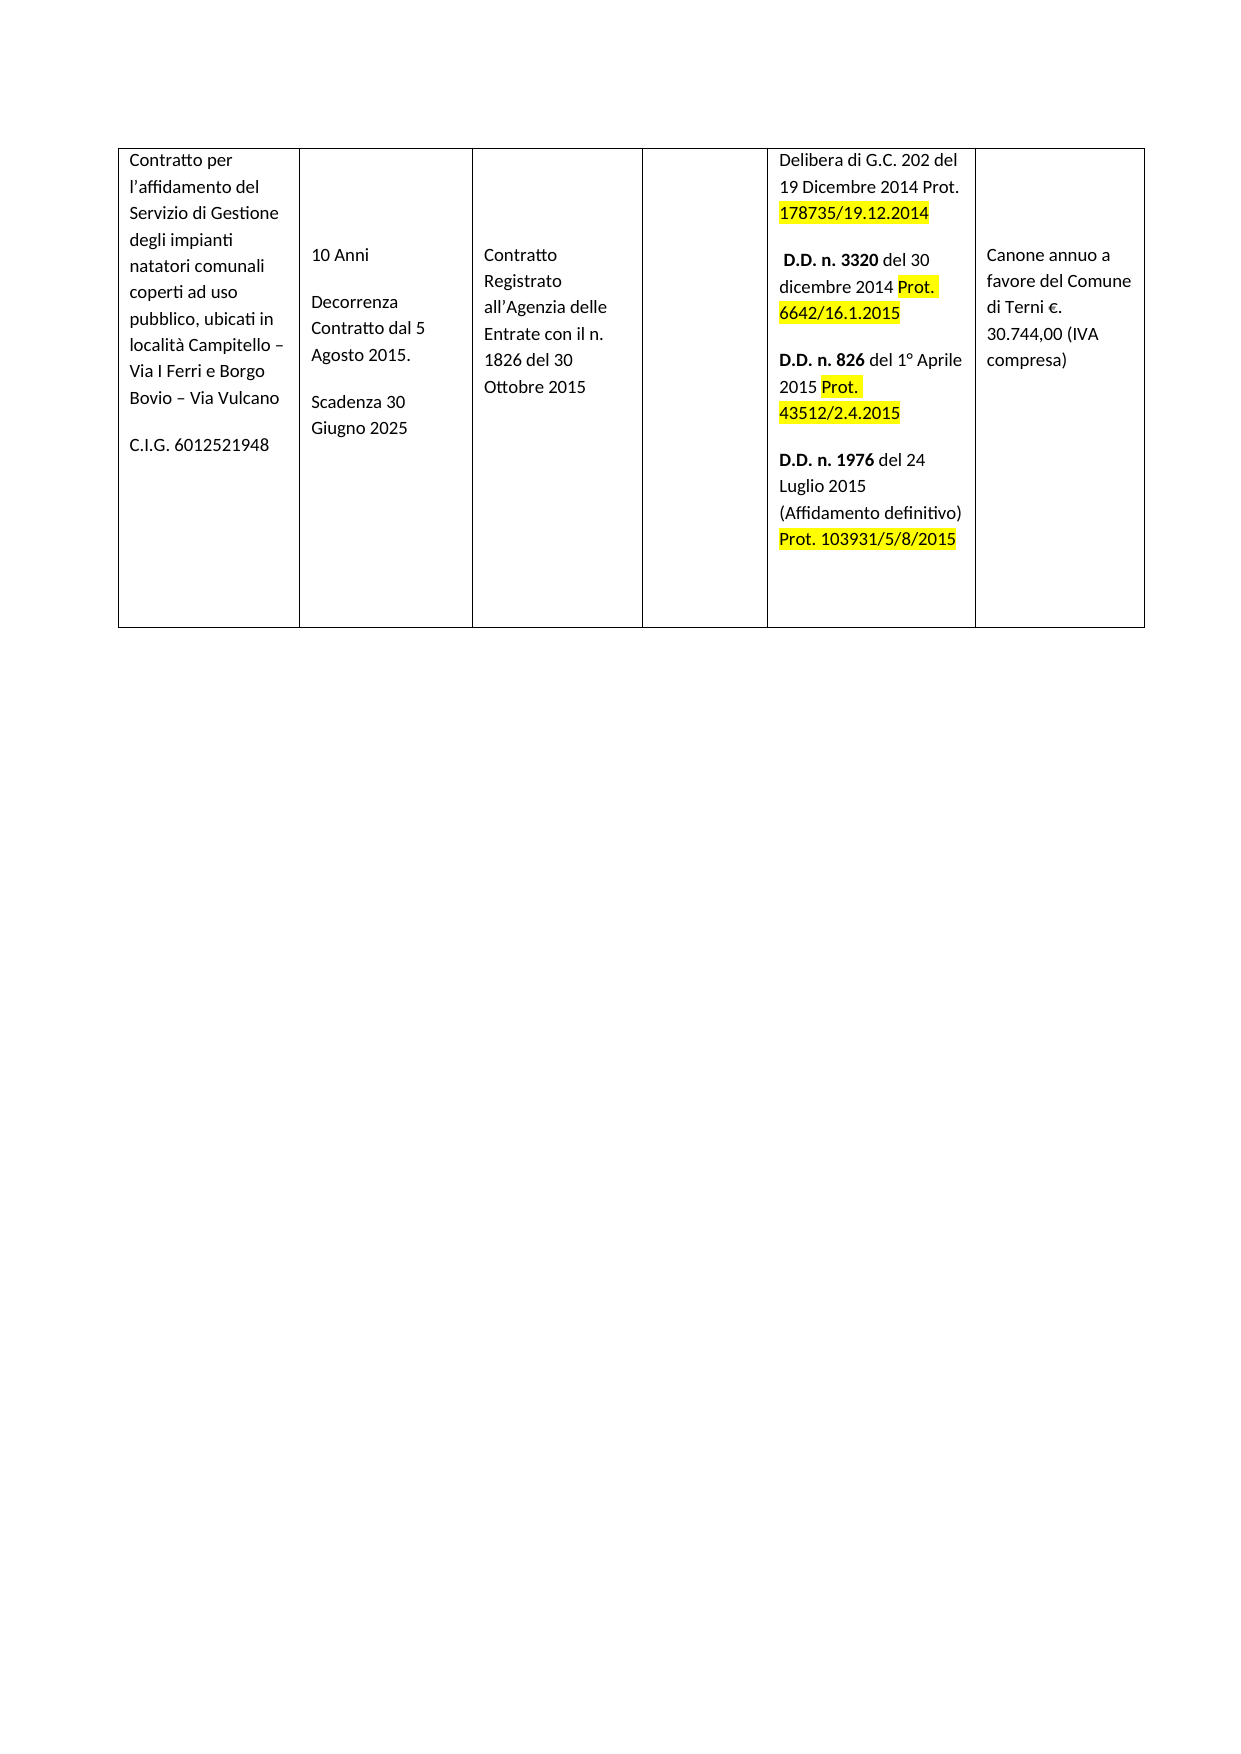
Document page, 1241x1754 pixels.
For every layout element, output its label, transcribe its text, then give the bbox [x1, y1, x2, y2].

table_header Contratto Registrato all’Agenzia delle Entrate con il n. 1826 del 30 Ottobre 2015 [473, 149, 642, 627]
table_header Canone annuo a favore del Comune di Terni €. 30.744,00 (IVA compresa) [976, 149, 1144, 627]
table_header 10 Anni Decorrenza Contratto dal 5 Agosto 2015. Scadenza 30 Giugno 2025 [300, 149, 472, 627]
table_header Contratto per l’affidamento del Servizio di Gestione degli impianti natatori comunali coperti ad uso pubblico, ubicati in località Campitello – Via I Ferri e Borgo Bovio – Via Vulcano C.I.G. 6012521948 [119, 149, 299, 627]
table_header Delibera di G.C. 202 del 19 Dicembre 2014 Prot. 178735/19.12.2014 D.D. n. 3320 del 30 dicembre 2014 Prot. 6642/16.1.2015 D.D. n. 826 del 1° Aprile 2015 Prot. 43512/2.4.2015 D.D. n. 1976 del 24 Luglio 2015 (Affidamento definitivo) Prot. 103931/5/8/2015 [768, 149, 975, 627]
table_header [643, 149, 767, 627]
